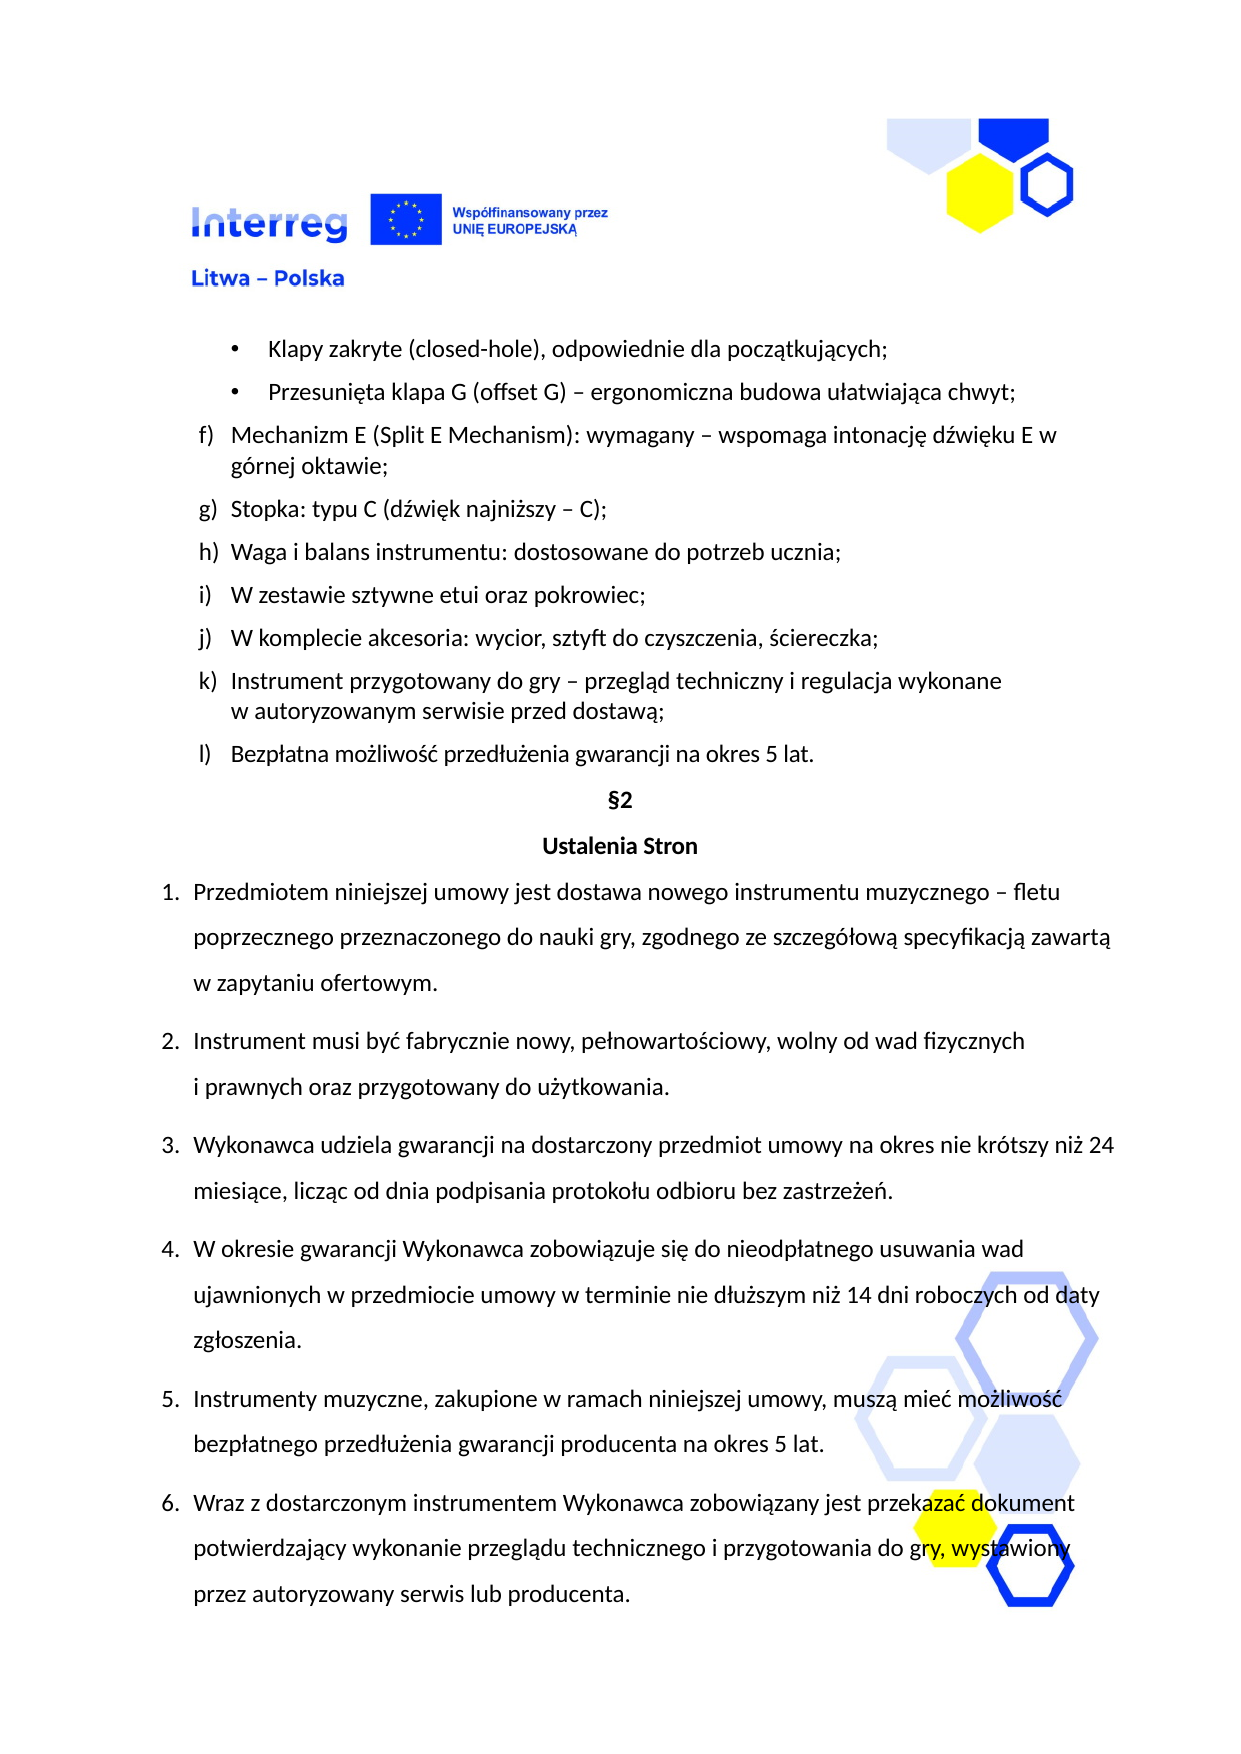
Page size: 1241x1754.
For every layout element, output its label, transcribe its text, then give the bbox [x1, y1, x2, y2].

list Przesunięta klapa G (offset G) – ergonomiczna budowa ułatwiająca chwyt; [231, 376, 1122, 407]
list W komplecie akcesoria: wycior, sztyft do czyszczenia, ściereczka; [193, 622, 1122, 652]
list Instrument musi być fabrycznie nowy, pełnowartościowy, wolny od wad fizycznych i prawnych oraz przygotowany do użytkowania. [156, 1025, 1122, 1102]
list Instrument przygotowany do gry – przegląd techniczny i regulacja wykonane w autoryzowanym serwisie przed dostawą; [193, 665, 1122, 726]
list W okresie gwarancji Wykonawca zobowiązuje się do nieodpłatnego usuwania wad ujawnionych w przedmiocie umowy w terminie nie dłuższym niż 14 dni roboczych od daty zgłoszenia. [156, 1233, 1122, 1355]
picture [118, 118, 1122, 784]
text §2 [118, 784, 1122, 815]
list Klapy zakryte (closed-hole), odpowiednie dla początkujących; [231, 333, 1122, 364]
picture [118, 815, 1122, 830]
list Wykonawca udziela gwarancji na dostarczony przedmiot umowy na okres nie krótszy niż 24 miesiące, licząc od dnia podpisania protokołu odbioru bez zastrzeżeń. [156, 1129, 1122, 1206]
picture [118, 860, 1122, 1636]
list Instrumenty muzyczne, zakupione w ramach niniejszej umowy, muszą mieć możliwość bezpłatnego przedłużenia gwarancji producenta na okres 5 lat. [156, 1383, 1122, 1459]
list W zestawie sztywne etui oraz pokrowiec; [193, 579, 1122, 609]
list Waga i balans instrumentu: dostosowane do potrzeb ucznia; [193, 536, 1122, 566]
list Mechanizm E (Split E Mechanism): wymagany – wspomaga intonację dźwięku E w górnej oktawie; [193, 419, 1122, 480]
list Stopka: typu C (dźwięk najniższy – C); [193, 493, 1122, 523]
list Wraz z dostarczonym instrumentem Wykonawca zobowiązany jest przekazać dokument potwierdzający wykonanie przeglądu technicznego i przygotowania do gry, wystawiony przez autoryzowany serwis lub producenta. [156, 1487, 1122, 1609]
list Bezpłatna możliwość przedłużenia gwarancji na okres 5 lat. [193, 738, 1122, 769]
text Ustalenia Stron [118, 830, 1122, 860]
list Przedmiotem niniejszej umowy jest dostawa nowego instrumentu muzycznego – fletu poprzecznego przeznaczonego do nauki gry, zgodnego ze szczegółową specyfikacją zawartą w zapytaniu ofertowym. [156, 876, 1122, 998]
